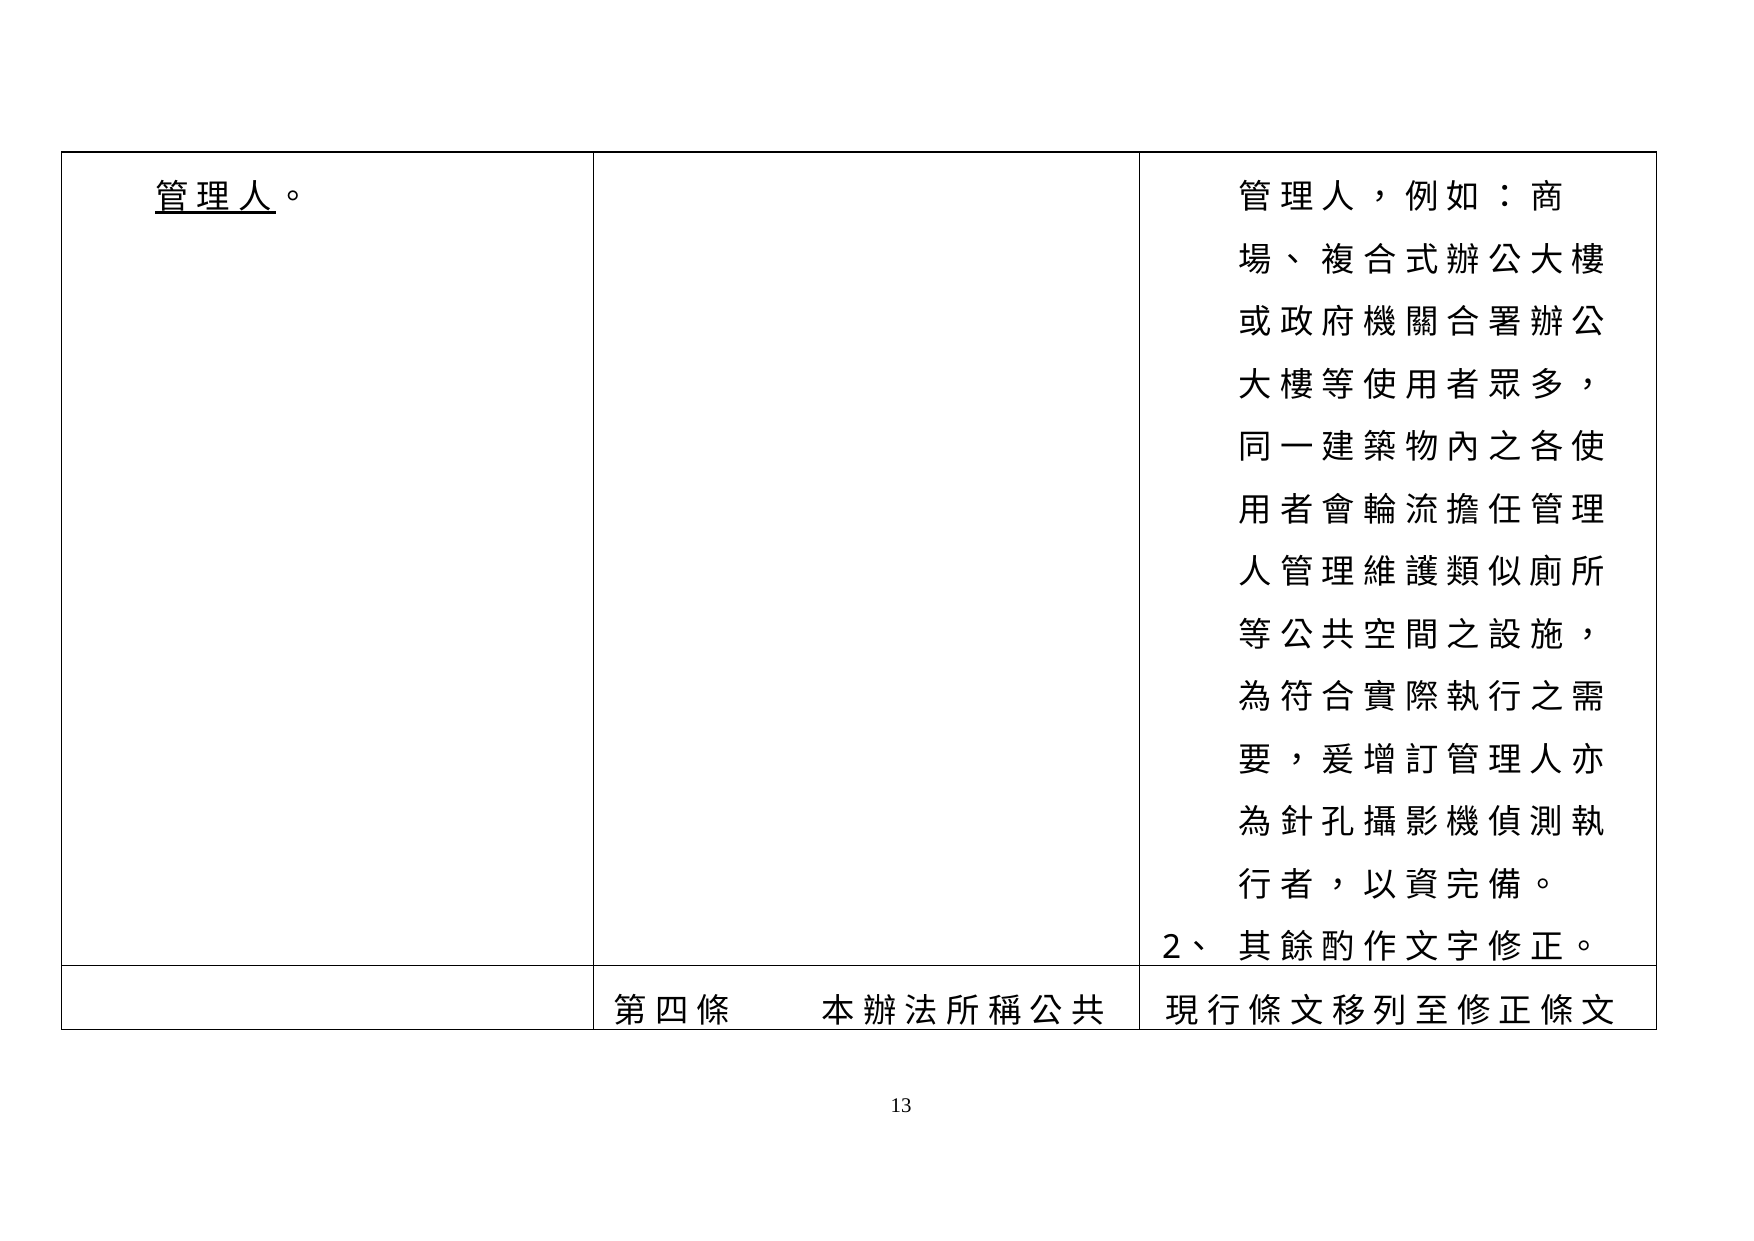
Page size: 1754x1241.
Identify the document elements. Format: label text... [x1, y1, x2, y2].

table_cell 管理人，例如：商場、複合式辦公大樓或政府機關合署辦公大樓等使用者眾多，同一建築物內之各使用者會輪流擔任管理人管理維護類似廁所等公共空間之設施，為符合實際執行之需要，爰增訂管理人亦為針孔攝影機偵測執行者，以資完備。 其餘酌作文字修正。 [1140, 153, 1656, 965]
table_cell [62, 966, 593, 1028]
table_cell [594, 153, 1139, 965]
table_cell 現行條文移列至修正條文 [1140, 966, 1656, 1028]
table_cell 第四條 本辦法所稱公共 [594, 966, 1139, 1028]
table_cell 管理人。 [62, 153, 593, 965]
